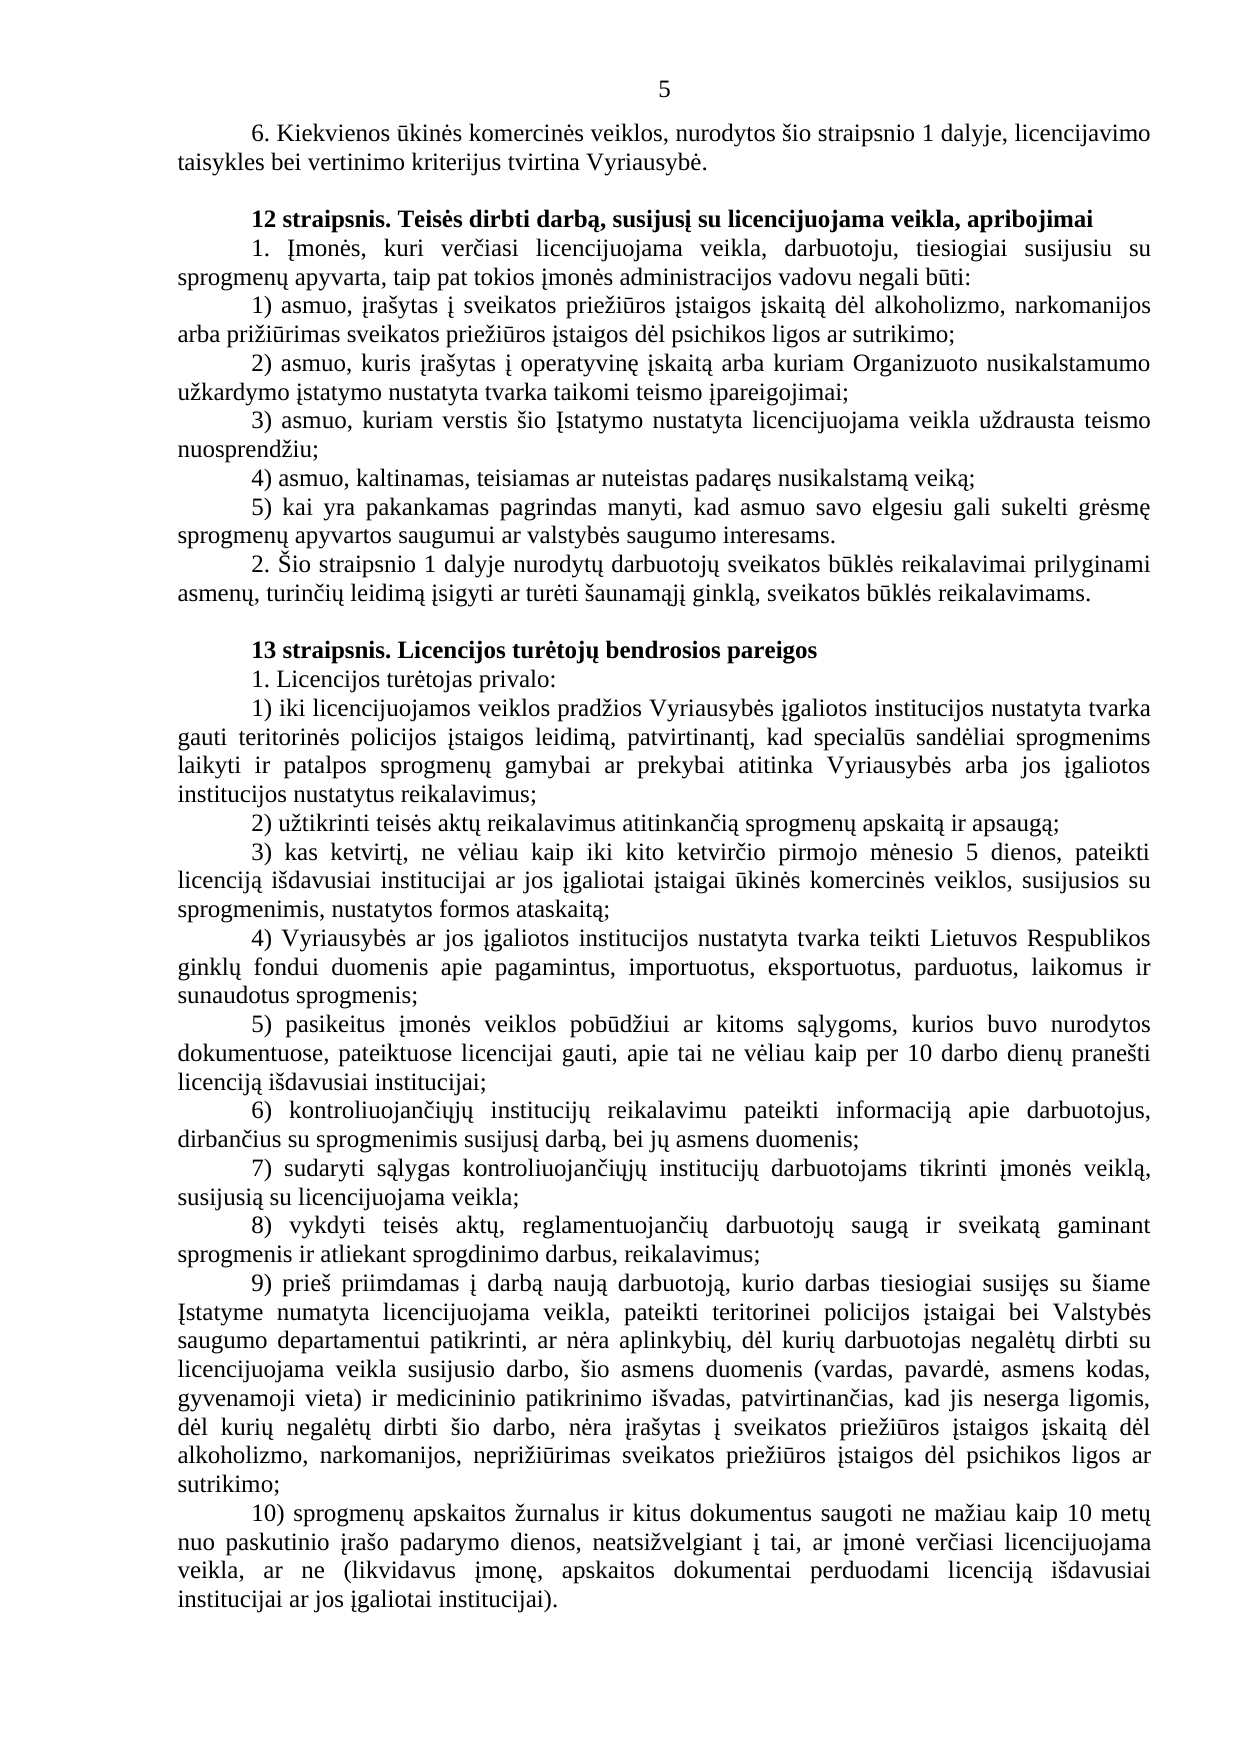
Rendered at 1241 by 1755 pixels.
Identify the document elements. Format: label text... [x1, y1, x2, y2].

text 13 straipsnis. Licencijos turėtojų bendrosios pareigos [177, 636, 1152, 664]
text 9) prieš priimdamas į darbą naują darbuotoją, kurio darbas tiesiogiai susijęs su šiame Įstatyme numatyta licencijuojama veikla, pateikti teritorinei policijos įstaigai bei Valstybės saugumo departamentui patikrinti, ar nėra aplinkybių, dėl kurių darbuotojas negalėtų dirbti su licencijuojama veikla susijusio darbo, šio asmens duomenis (vardas, pavardė, asmens kodas, gyvenamoji vieta) ir medicininio patikrinimo išvadas, patvirtinančias, kad jis neserga ligomis, dėl kurių negalėtų dirbti šio darbo, nėra įrašytas į sveikatos priežiūros įstaigos įskaitą dėl alkoholizmo, narkomanijos, neprižiūrimas sveikatos priežiūros įstaigos dėl psichikos ligos ar sutrikimo; [177, 1268, 1152, 1498]
text 1) asmuo, įrašytas į sveikatos priežiūros įstaigos įskaitą dėl alkoholizmo, narkomanijos arba prižiūrimas sveikatos priežiūros įstaigos dėl psichikos ligos ar sutrikimo; [177, 291, 1152, 348]
text 6. Kiekvienos ūkinės komercinės veiklos, nurodytos šio straipsnio 1 dalyje, licencijavimo taisykles bei vertinimo kriterijus tvirtina Vyriausybė. [177, 118, 1152, 176]
text 1. Licencijos turėtojas privalo: [177, 664, 1152, 693]
text 7) sudaryti sąlygas kontroliuojančiųjų institucijų darbuotojams tikrinti įmonės veiklą, susijusią su licencijuojama veikla; [177, 1153, 1152, 1211]
text 1. Įmonės, kuri verčiasi licencijuojama veikla, darbuotoju, tiesiogiai susijusiu su sprogmenų apyvarta, taip pat tokios įmonės administracijos vadovu negali būti: [177, 233, 1152, 291]
text 6) kontroliuojančiųjų institucijų reikalavimu pateikti informaciją apie darbuotojus, dirbančius su sprogmenimis susijusį darbą, bei jų asmens duomenis; [177, 1096, 1152, 1153]
subtitle 12 straipsnis. Teisės dirbti darbą, susijusį su licencijuojama veikla, apribojimai [177, 204, 1152, 233]
text 3) kas ketvirtį, ne vėliau kaip iki kito ketvirčio pirmojo mėnesio 5 dienos, pateikti licenciją išdavusiai institucijai ar jos įgaliotai įstaigai ūkinės komercinės veiklos, susijusios su sprogmenimis, nustatytos formos ataskaitą; [177, 837, 1152, 923]
text 8) vykdyti teisės aktų, reglamentuojančių darbuotojų saugą ir sveikatą gaminant sprogmenis ir atliekant sprogdinimo darbus, reikalavimus; [177, 1211, 1152, 1268]
text 1) iki licencijuojamos veiklos pradžios Vyriausybės įgaliotos institucijos nustatyta tvarka gauti teritorinės policijos įstaigos leidimą, patvirtinantį, kad specialūs sandėliai sprogmenims laikyti ir patalpos sprogmenų gamybai ar prekybai atitinka Vyriausybės arba jos įgaliotos institucijos nustatytus reikalavimus; [177, 693, 1152, 808]
text 5) kai yra pakankamas pagrindas manyti, kad asmuo savo elgesiu gali sukelti grėsmę sprogmenų apyvartos saugumui ar valstybės saugumo interesams. [177, 492, 1152, 549]
text 3) asmuo, kuriam verstis šio Įstatymo nustatyta licencijuojama veikla uždrausta teismo nuosprendžiu; [177, 406, 1152, 463]
text 2) asmuo, kuris įrašytas į operatyvinę įskaitą arba kuriam Organizuoto nusikalstamumo užkardymo įstatymo nustatyta tvarka taikomi teismo įpareigojimai; [177, 348, 1152, 406]
text 10) sprogmenų apskaitos žurnalus ir kitus dokumentus saugoti ne mažiau kaip 10 metų nuo paskutinio įrašo padarymo dienos, neatsižvelgiant į tai, ar įmonė verčiasi licencijuojama veikla, ar ne (likvidavus įmonę, apskaitos dokumentai perduodami licenciją išdavusiai institucijai ar jos įgaliotai institucijai). [177, 1498, 1152, 1613]
text 2) užtikrinti teisės aktų reikalavimus atitinkančią sprogmenų apskaitą ir apsaugą; [177, 808, 1152, 837]
text 4) asmuo, kaltinamas, teisiamas ar nuteistas padaręs nusikalstamą veiką; [177, 463, 1152, 492]
text 4) Vyriausybės ar jos įgaliotos institucijos nustatyta tvarka teikti Lietuvos Respublikos ginklų fondui duomenis apie pagamintus, importuotus, eksportuotus, parduotus, laikomus ir sunaudotus sprogmenis; [177, 923, 1152, 1009]
text 2. Šio straipsnio 1 dalyje nurodytų darbuotojų sveikatos būklės reikalavimai prilyginami asmenų, turinčių leidimą įsigyti ar turėti šaunamąjį ginklą, sveikatos būklės reikalavimams. [177, 549, 1152, 607]
text 5) pasikeitus įmonės veiklos pobūdžiui ar kitoms sąlygoms, kurios buvo nurodytos dokumentuose, pateiktuose licencijai gauti, apie tai ne vėliau kaip per 10 darbo dienų pranešti licenciją išdavusiai institucijai; [177, 1009, 1152, 1096]
